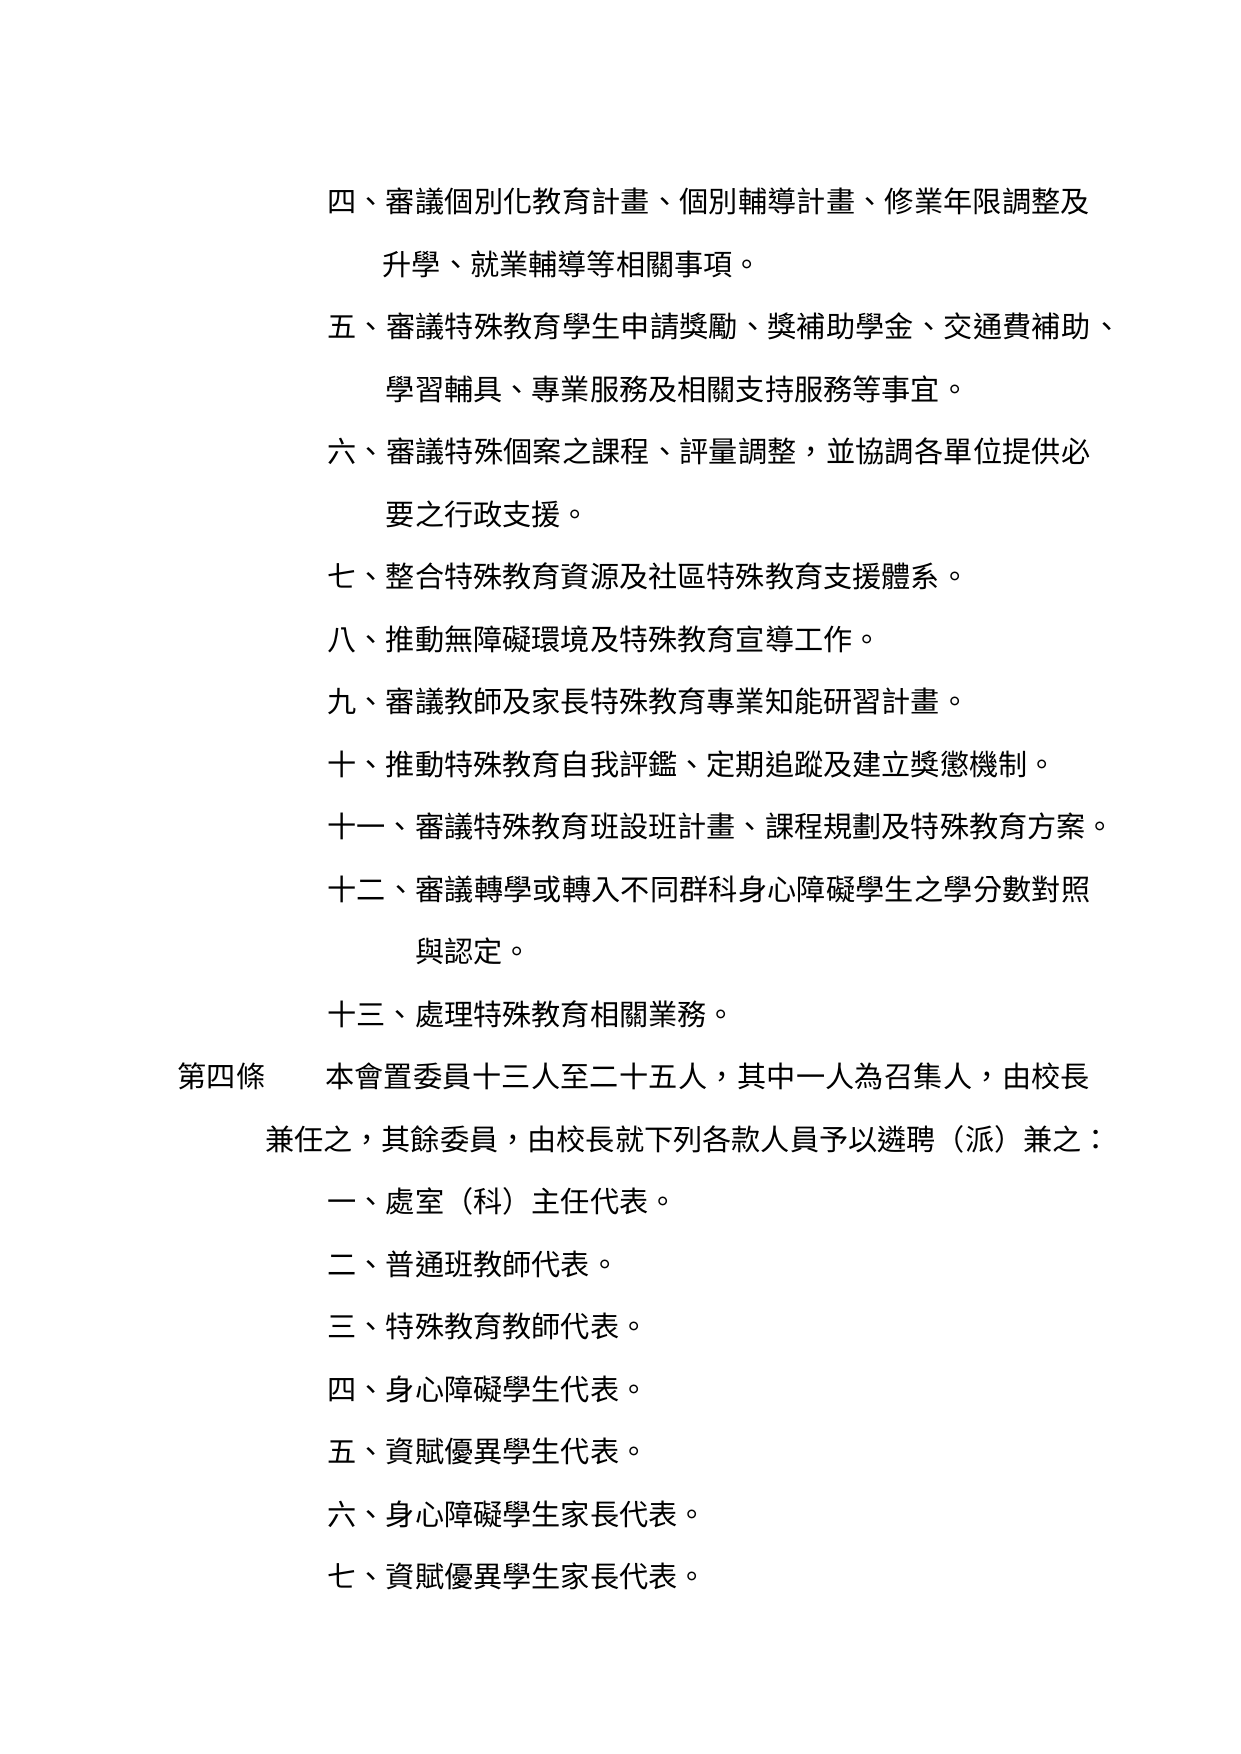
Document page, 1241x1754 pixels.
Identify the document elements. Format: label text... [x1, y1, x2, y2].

text 六、身心障礙學生家長代表。 [327, 1471, 1092, 1533]
text 第四條 本會置委員十三人至二十五人，其中一人為召集人，由校長兼任之，其餘委員，由校長就下列各款人員予以遴聘（派）兼之： [177, 1033, 1092, 1158]
text 十一、審議特殊教育班設班計畫、課程規劃及特殊教育方案。 [327, 783, 1092, 846]
text 五、資賦優異學生代表。 [327, 1408, 1092, 1471]
text 七、資賦優異學生家長代表。 [327, 1533, 1092, 1596]
text 二、普通班教師代表。 [327, 1221, 1092, 1283]
text 十三、處理特殊教育相關業務。 [327, 971, 1092, 1033]
text 四、審議個別化教育計畫、個別輔導計畫、修業年限調整及升學、就業輔導等相關事項。 [327, 158, 1092, 283]
text 四、身心障礙學生代表。 [327, 1346, 1092, 1408]
text 三、特殊教育教師代表。 [327, 1283, 1092, 1346]
text 六、審議特殊個案之課程、評量調整，並協調各單位提供必要之行政支援。 [327, 408, 1092, 533]
text 九、審議教師及家長特殊教育專業知能研習計畫。 [327, 658, 1092, 721]
text 八、推動無障礙環境及特殊教育宣導工作。 [327, 596, 1092, 658]
text 十、推動特殊教育自我評鑑、定期追蹤及建立獎懲機制。 [327, 721, 1092, 783]
text 七、整合特殊教育資源及社區特殊教育支援體系。 [327, 533, 1092, 596]
text 一、處室（科）主任代表。 [327, 1158, 1092, 1221]
text 五、審議特殊教育學生申請獎勵、獎補助學金、交通費補助、學習輔具、專業服務及相關支持服務等事宜。 [327, 283, 1092, 408]
text 十二、審議轉學或轉入不同群科身心障礙學生之學分數對照與認定。 [327, 846, 1092, 971]
